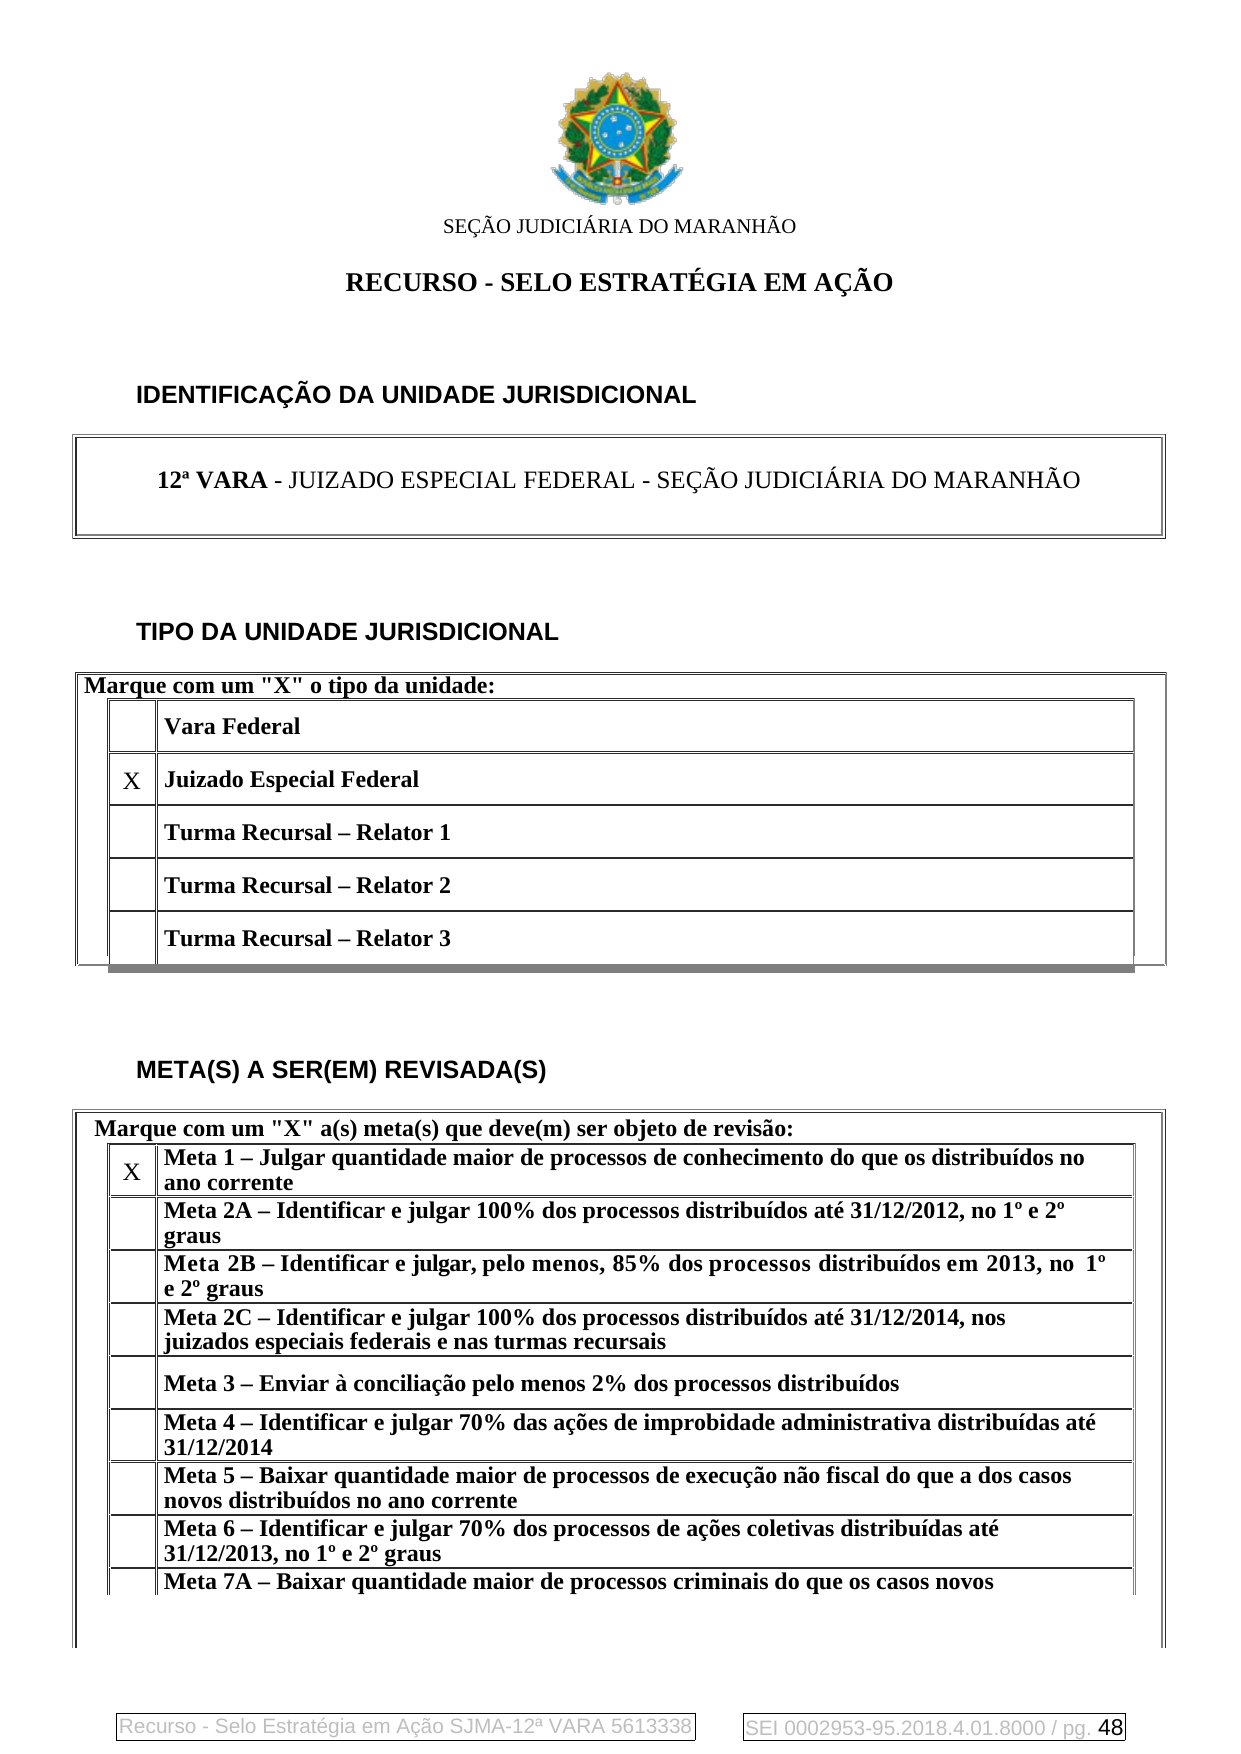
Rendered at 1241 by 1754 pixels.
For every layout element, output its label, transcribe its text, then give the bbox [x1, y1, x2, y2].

table_cell X [110, 754, 155, 804]
table_cell [110, 701, 155, 751]
table_cell [109, 1514, 155, 1566]
text META(S) A SER(EM) REVISADA(S) [136, 1055, 1192, 1084]
table_cell Meta 4 – Identificar e julgar 70% das ações de improbidade administrativa distribuídas até 31/12/2014 [158, 1408, 1133, 1460]
text TIPO DA UNIDADE JURISDICIONAL [136, 617, 1192, 646]
subtitle RECURSO - SELO ESTRATÉGIA EM AÇÃO [58, 266, 1181, 297]
table_cell Meta 2B – Identificar e julgar, pelo menos, 85% dos processos distribuídos em 2013, no 1º e 2º graus [158, 1249, 1134, 1301]
text SEÇÃO JUDICIÁRIA DO MARANHÃO [58, 214, 1181, 238]
table_cell Meta 6 – Identificar e julgar 70% dos processos de ações coletivas distribuídas até 31/12/2013, no 1º e 2º graus [158, 1514, 1134, 1566]
table_cell [110, 1195, 155, 1248]
table_cell Meta 2C – Identificar e julgar 100% dos processos distribuídos até 31/12/2014, nos juizados especiais federais e nas turmas recursais [158, 1301, 1133, 1354]
table_cell [110, 1566, 155, 1595]
table_header Meta 1 – Julgar quantidade maior de processos de conhecimento do que os distribuídos no ano corrente [156, 1145, 1133, 1195]
table_cell [78, 698, 108, 964]
table_header X [110, 1145, 156, 1195]
table_cell Vara Federal [158, 701, 1133, 751]
table_header Marque com um "X" o tipo da unidade: [78, 675, 1165, 698]
table_cell [110, 912, 155, 964]
table_cell [110, 1301, 155, 1354]
table_cell [109, 1249, 155, 1301]
table_cell [110, 806, 155, 857]
table_cell Meta 2A – Identificar e julgar 100% dos processos distribuídos até 31/12/2012, no 1º e 2º graus [158, 1195, 1133, 1248]
table_cell [110, 859, 155, 910]
table_cell Turma Recursal – Relator 1 [158, 806, 1133, 857]
table_cell Turma Recursal – Relator 2 [158, 859, 1133, 910]
table_cell [1134, 698, 1165, 964]
table_cell [109, 1355, 155, 1407]
table_cell [110, 1408, 155, 1460]
table_cell Juizado Especial Federal [158, 754, 1133, 804]
picture [548, 70, 688, 208]
subtitle IDENTIFICAÇÃO DA UNIDADE JURISDICIONAL [136, 380, 1192, 408]
table_cell Meta 3 – Enviar à conciliação pelo menos 2% dos processos distribuídos [158, 1355, 1134, 1407]
table_cell Meta 7A – Baixar quantidade maior de processos criminais do que os casos novos [158, 1566, 1133, 1595]
table_cell Turma Recursal – Relator 3 [158, 912, 1133, 964]
table_cell Meta 5 – Baixar quantidade maior de processos de execução não fiscal do que a dos casos novos distribuídos no ano corrente [158, 1460, 1133, 1513]
table_cell [110, 1460, 155, 1513]
